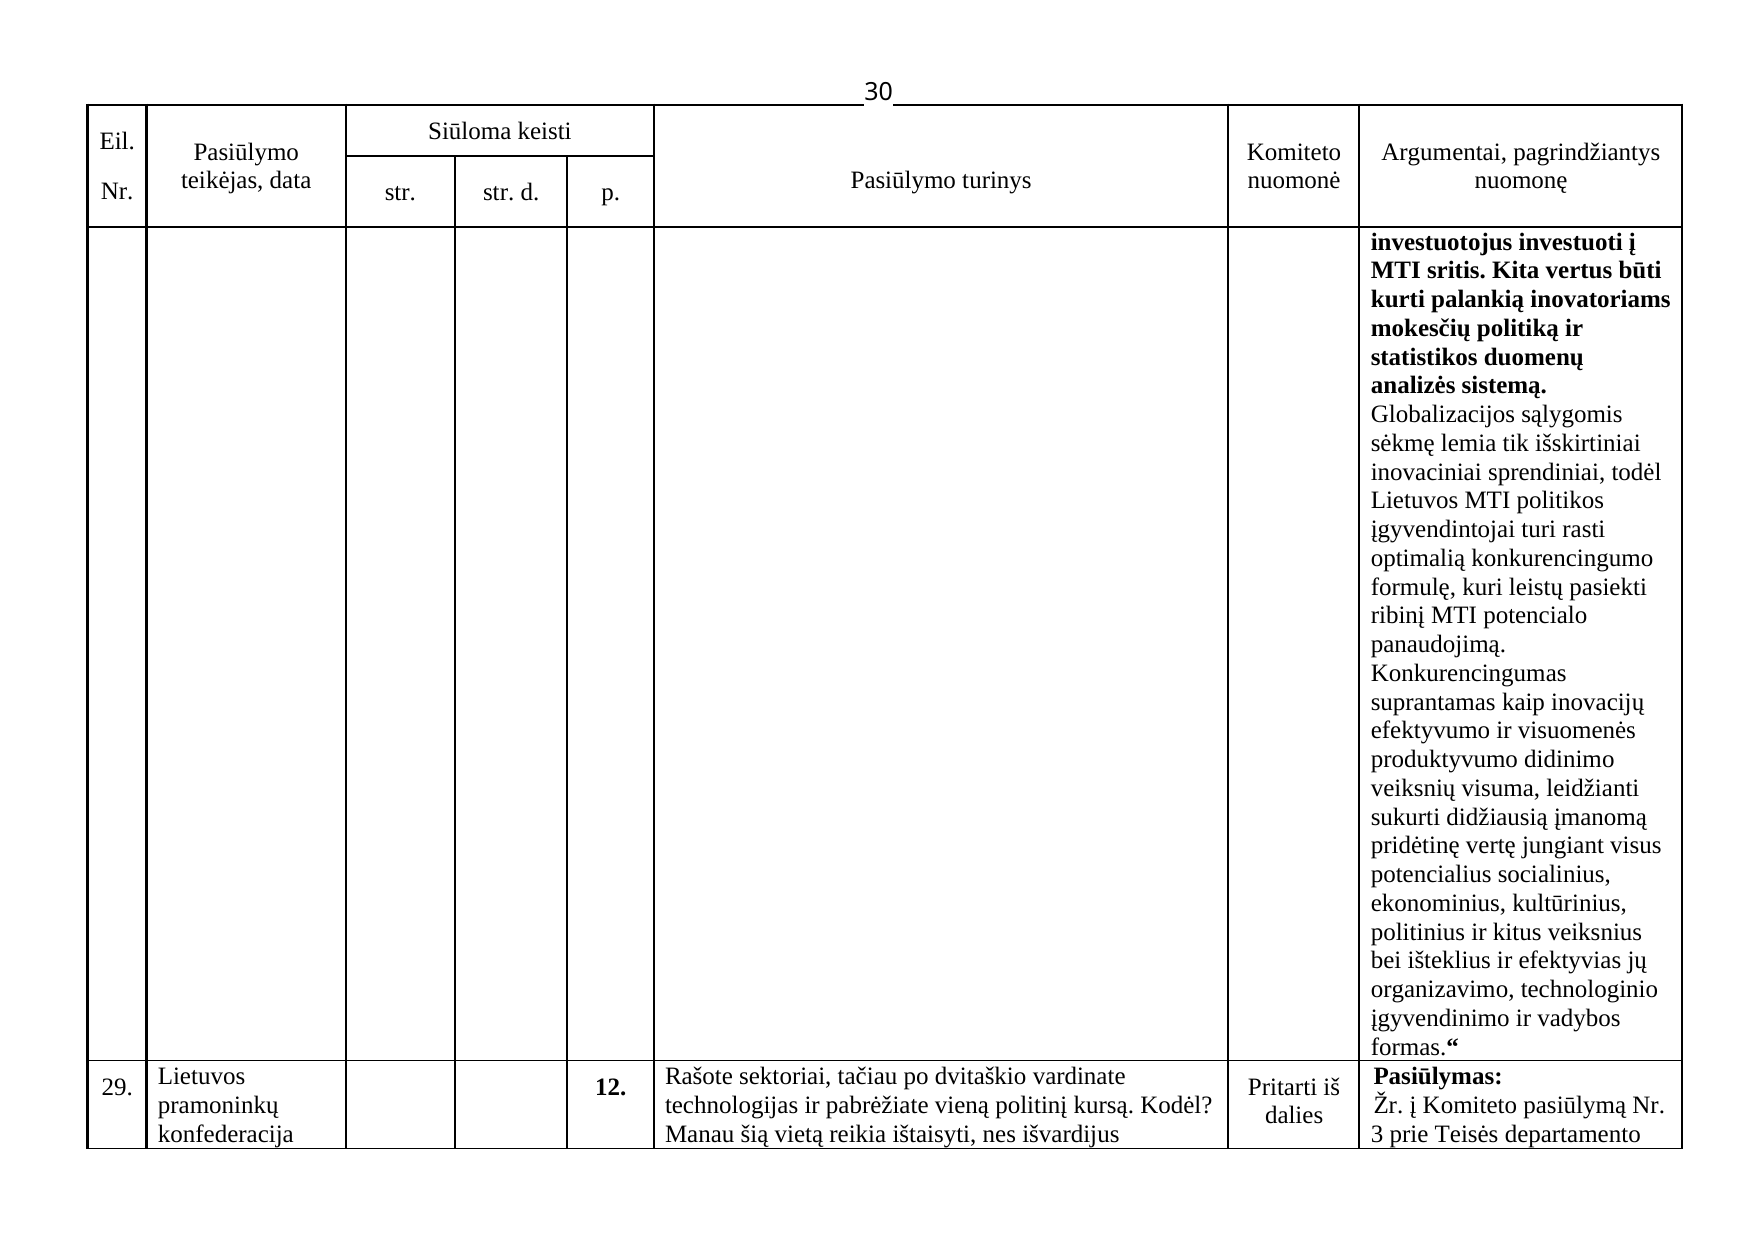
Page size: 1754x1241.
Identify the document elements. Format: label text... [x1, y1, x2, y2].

table_header Eil. Nr. [89, 106, 145, 226]
table_header Pasiūlymo turinys [655, 106, 1227, 226]
table_cell p. [568, 157, 653, 226]
table_cell Pritarti iš dalies [1229, 1061, 1358, 1148]
table_cell 12. [568, 1061, 653, 1148]
table_cell str. [347, 157, 454, 226]
table_cell [1229, 228, 1358, 1060]
table_cell Rašote sektoriai, tačiau po dvitaškio vardinate technologijas ir pabrėžiate vieną politinį kursą. Kodėl? Manau šią vietą reikia ištaisyti, nes išvardijus [655, 1061, 1227, 1148]
table_cell 29. [89, 1061, 145, 1148]
table_cell [347, 228, 454, 1060]
table_cell [568, 228, 653, 1060]
table_header Pasiūlymo teikėjas, data [148, 106, 345, 226]
table_cell [89, 228, 145, 1060]
table_cell [456, 228, 566, 1060]
table_cell str. d. [456, 157, 566, 226]
table_header Siūloma keisti [347, 106, 653, 155]
table_cell [148, 228, 345, 1060]
table_cell [655, 228, 1227, 1060]
table_header Komiteto nuomonė [1229, 106, 1358, 226]
table_header Argumentai, pagrindžiantys nuomonę [1360, 106, 1681, 226]
table_cell [456, 1061, 566, 1148]
table_cell Lietuvos pramoninkų konfederacija [148, 1061, 345, 1148]
table_cell [347, 1061, 454, 1148]
table_cell Pasiūlymas: Žr. į Komiteto pasiūlymą Nr. 3 prie Teisės departamento [1360, 1061, 1681, 1148]
table_cell investuotojus investuoti į MTI sritis. Kita vertus būti kurti palankią inovatoriams mokesčių politiką ir statistikos duomenų analizės sistemą. Globalizacijos sąlygomis sėkmę lemia tik išskirtiniai inovaciniai sprendiniai, todėl Lietuvos MTI politikos įgyvendintojai turi rasti optimalią konkurencingumo formulę, kuri leistų pasiekti ribinį MTI potencialo panaudojimą. Konkurencingumas suprantamas kaip inovacijų efektyvumo ir visuomenės produktyvumo didinimo veiksnių visuma, leidžianti sukurti didžiausią įmanomą pridėtinę vertę jungiant visus potencialius socialinius, ekonominius, kultūrinius, politinius ir kitus veiksnius bei išteklius ir efektyvias jų organizavimo, technologinio įgyvendinimo ir vadybos formas.“ [1360, 228, 1681, 1060]
